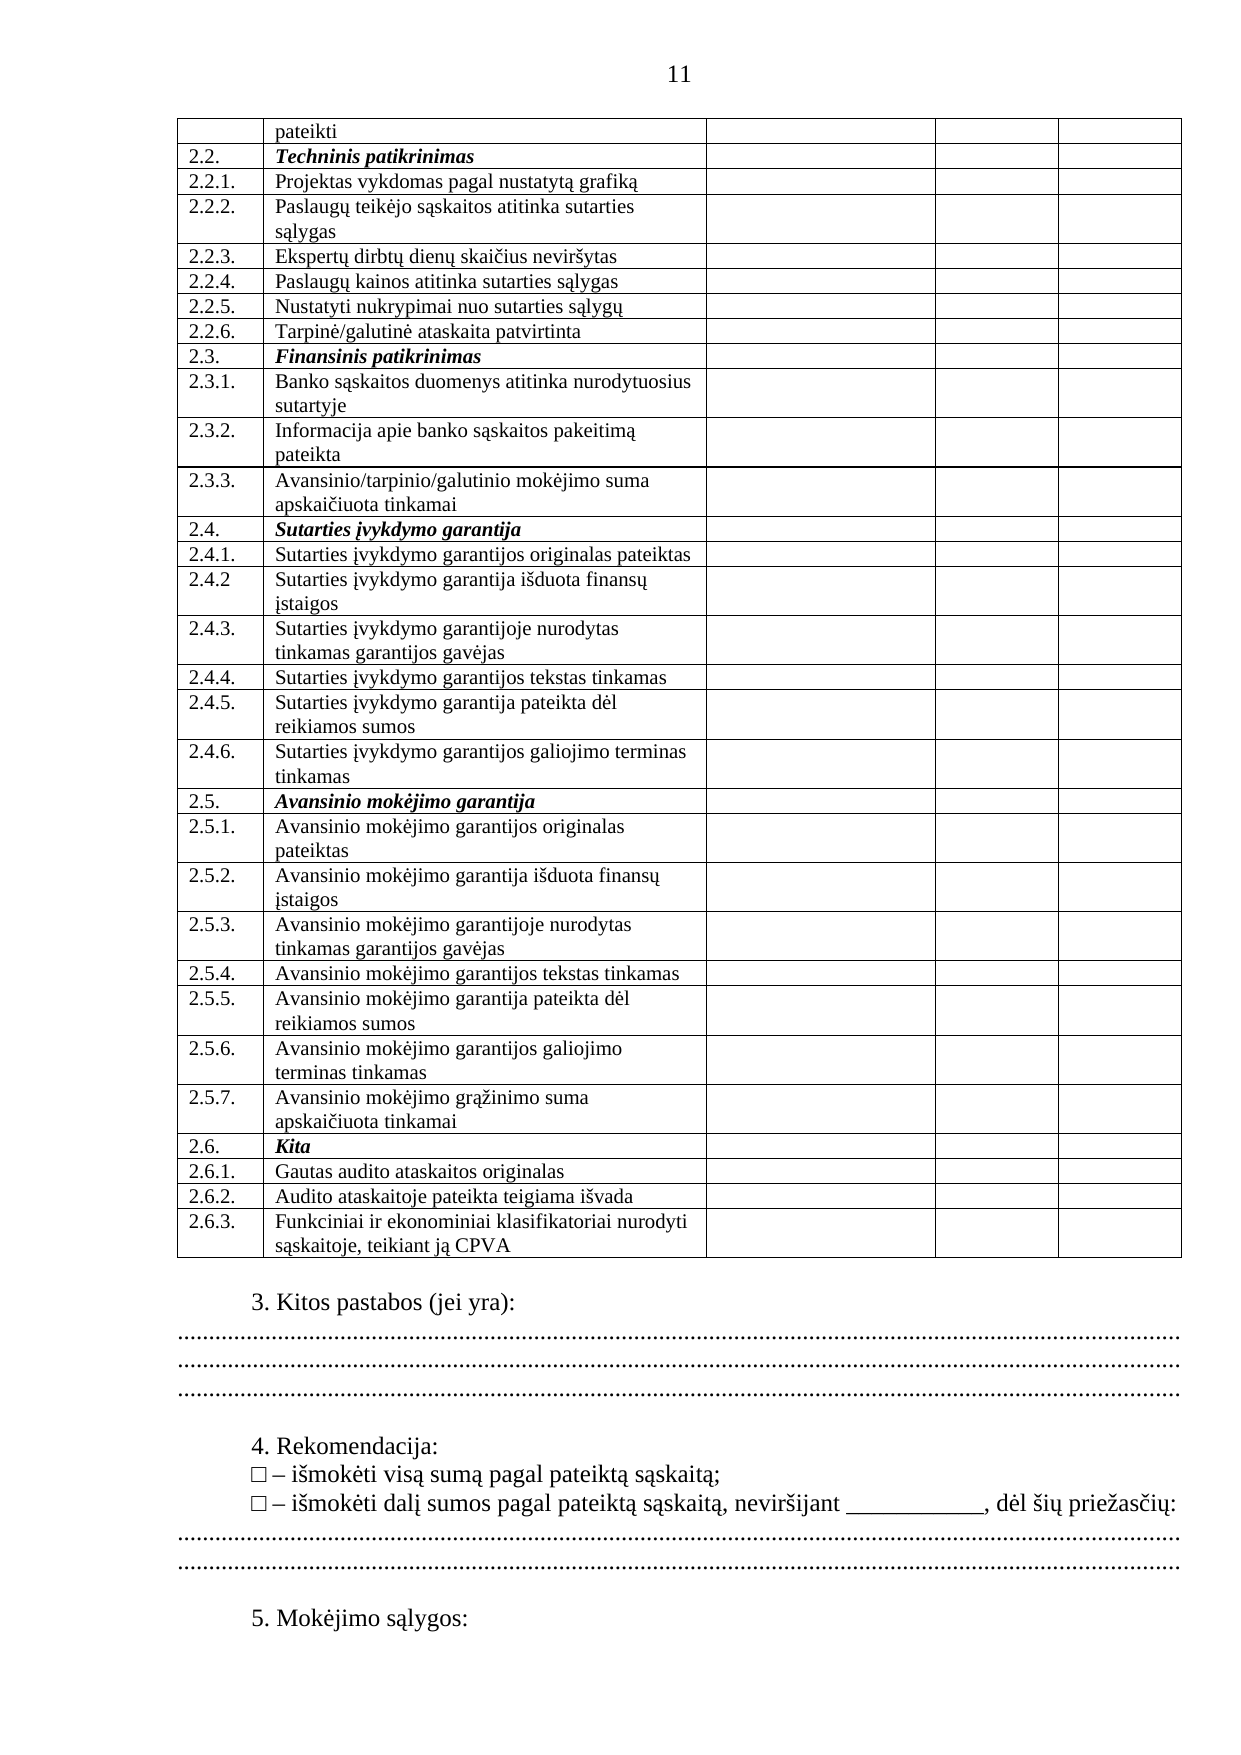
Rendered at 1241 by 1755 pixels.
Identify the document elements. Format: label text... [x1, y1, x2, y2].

table_cell Avansinio mokėjimo garantija [264, 789, 706, 813]
table_cell [707, 961, 935, 985]
table_cell 2.6.3. [178, 1209, 263, 1257]
table_cell [936, 1134, 1058, 1158]
table_cell [936, 567, 1058, 615]
table_cell [707, 986, 935, 1034]
table_cell [707, 319, 935, 343]
table_cell 2.4.3. [178, 616, 263, 664]
table_cell 2.4.2 [178, 567, 263, 615]
table_cell 2.2. [178, 144, 263, 168]
table_cell [707, 1134, 935, 1158]
table_cell [936, 1209, 1058, 1257]
table_cell [707, 369, 935, 417]
table_cell Sutarties įvykdymo garantija pateikta dėl reikiamos sumos [264, 690, 706, 738]
table_cell [936, 468, 1058, 516]
table_cell [936, 169, 1058, 193]
table_cell [707, 195, 935, 243]
table_cell [936, 319, 1058, 343]
table_cell [707, 567, 935, 615]
table_cell Avansinio mokėjimo garantijos galiojimo terminas tinkamas [264, 1036, 706, 1084]
table_cell [1059, 1159, 1181, 1183]
table_cell [936, 740, 1058, 788]
table_cell 2.5.2. [178, 863, 263, 911]
table_cell [707, 1036, 935, 1084]
table_cell 2.3.2. [178, 418, 263, 466]
table_cell [1059, 517, 1181, 541]
table_cell [707, 616, 935, 664]
table_cell [936, 244, 1058, 268]
table_cell 2.2.5. [178, 294, 263, 318]
table_cell 2.5.4. [178, 961, 263, 985]
table_cell [936, 616, 1058, 664]
table_cell [707, 789, 935, 813]
table_cell [936, 986, 1058, 1034]
table_cell [1059, 1134, 1181, 1158]
table_cell 2.6. [178, 1134, 263, 1158]
table_cell [707, 269, 935, 293]
table_cell [1059, 319, 1181, 343]
table_cell [1059, 542, 1181, 566]
table_cell [936, 1085, 1058, 1133]
table_cell Funkciniai ir ekonominiai klasifikatoriai nurodyti sąskaitoje, teikiant ją CPVA [264, 1209, 706, 1257]
table_cell Avansinio mokėjimo garantijos tekstas tinkamas [264, 961, 706, 985]
table_cell [936, 119, 1058, 143]
table_cell [936, 195, 1058, 243]
table_cell Kita [264, 1134, 706, 1158]
text □ – išmokėti visą sumą pagal pateiktą sąskaitą; [177, 1459, 1181, 1488]
table_cell [1059, 567, 1181, 615]
table_cell [707, 344, 935, 368]
table_cell Gautas audito ataskaitos originalas [264, 1159, 706, 1183]
table_cell [1059, 912, 1181, 960]
table_cell [936, 665, 1058, 689]
table_cell [707, 1209, 935, 1257]
table_cell [936, 542, 1058, 566]
table_cell Avansinio mokėjimo grąžinimo suma apskaičiuota tinkamai [264, 1085, 706, 1133]
table_cell [1059, 344, 1181, 368]
table_cell Sutarties įvykdymo garantijoje nurodytas tinkamas garantijos gavėjas [264, 616, 706, 664]
table_cell [707, 294, 935, 318]
table_cell [1059, 740, 1181, 788]
table_cell 2.3.1. [178, 369, 263, 417]
table_cell [936, 789, 1058, 813]
table_cell Ekspertų dirbtų dienų skaičius neviršytas [264, 244, 706, 268]
table_cell [707, 863, 935, 911]
table_cell [1059, 169, 1181, 193]
table_cell [1059, 195, 1181, 243]
table_cell [936, 912, 1058, 960]
table_cell [1059, 814, 1181, 862]
table_cell 2.6.1. [178, 1159, 263, 1183]
table_cell Audito ataskaitoje pateikta teigiama išvada [264, 1184, 706, 1208]
table_cell [707, 814, 935, 862]
table_cell 2.2.6. [178, 319, 263, 343]
table_cell [1059, 468, 1181, 516]
table_cell [1059, 1184, 1181, 1208]
table_cell [707, 912, 935, 960]
table_cell [1059, 986, 1181, 1034]
table_cell [936, 269, 1058, 293]
table_cell [1059, 1036, 1181, 1084]
table_cell Avansinio/tarpinio/galutinio mokėjimo suma apskaičiuota tinkamai [264, 468, 706, 516]
table_cell 2.2.4. [178, 269, 263, 293]
table_cell [707, 1085, 935, 1133]
text 5. Mokėjimo sąlygos: [177, 1603, 1181, 1632]
table_cell Avansinio mokėjimo garantija išduota finansų įstaigos [264, 863, 706, 911]
table_cell Sutarties įvykdymo garantijos tekstas tinkamas [264, 665, 706, 689]
table_cell Informacija apie banko sąskaitos pakeitimą pateikta [264, 418, 706, 466]
table_cell 2.4.1. [178, 542, 263, 566]
table_cell [707, 169, 935, 193]
table_cell [936, 369, 1058, 417]
table_cell [707, 1159, 935, 1183]
text 4. Rekomendacija: [177, 1431, 1181, 1459]
table_cell [1059, 144, 1181, 168]
table_cell Projektas vykdomas pagal nustatytą grafiką [264, 169, 706, 193]
table_cell [936, 144, 1058, 168]
table_cell [1059, 119, 1181, 143]
table_cell [707, 1184, 935, 1208]
table_cell [1059, 665, 1181, 689]
table_cell Sutarties įvykdymo garantija išduota finansų įstaigos [264, 567, 706, 615]
table_cell [936, 961, 1058, 985]
table_cell [1059, 789, 1181, 813]
table_cell [1059, 369, 1181, 417]
table_cell pateikti [264, 119, 706, 143]
table_cell Banko sąskaitos duomenys atitinka nurodytuosius sutartyje [264, 369, 706, 417]
table_cell [707, 665, 935, 689]
table_cell [1059, 961, 1181, 985]
table_cell Avansinio mokėjimo garantijos originalas pateiktas [264, 814, 706, 862]
table_cell [936, 294, 1058, 318]
table_cell 2.5.3. [178, 912, 263, 960]
table_cell [707, 418, 935, 466]
table_cell [1059, 1085, 1181, 1133]
table_cell 2.4. [178, 517, 263, 541]
table_cell [1059, 863, 1181, 911]
table_cell Sutarties įvykdymo garantijos galiojimo terminas tinkamas [264, 740, 706, 788]
table_cell Sutarties įvykdymo garantija [264, 517, 706, 541]
table_cell 2.4.5. [178, 690, 263, 738]
table_cell 2.3. [178, 344, 263, 368]
table_cell 2.5.5. [178, 986, 263, 1034]
table_cell [936, 863, 1058, 911]
table_cell 2.2.2. [178, 195, 263, 243]
table_cell [936, 1159, 1058, 1183]
table_cell [1059, 1209, 1181, 1257]
table_cell 2.6.2. [178, 1184, 263, 1208]
table_cell Paslaugų kainos atitinka sutarties sąlygas [264, 269, 706, 293]
table_cell [936, 1184, 1058, 1208]
table_cell Finansinis patikrinimas [264, 344, 706, 368]
table_cell [936, 517, 1058, 541]
table_cell [178, 119, 263, 143]
table_cell 2.5.6. [178, 1036, 263, 1084]
table_cell 2.2.1. [178, 169, 263, 193]
table_cell [936, 344, 1058, 368]
table_cell 2.4.6. [178, 740, 263, 788]
table_cell [936, 1036, 1058, 1084]
table_cell Tarpinė/galutinė ataskaita patvirtinta [264, 319, 706, 343]
table_cell [707, 740, 935, 788]
table_cell [1059, 418, 1181, 466]
table_cell [936, 418, 1058, 466]
table_cell [707, 119, 935, 143]
table_cell [1059, 294, 1181, 318]
table_cell 2.5. [178, 789, 263, 813]
text □ – išmokėti dalį sumos pagal pateiktą sąskaitą, neviršijant ___________, dėl šių priežasčių: [177, 1488, 1181, 1517]
table_cell [1059, 244, 1181, 268]
table_cell 2.3.3. [178, 468, 263, 516]
table_cell [707, 144, 935, 168]
table_cell 2.5.7. [178, 1085, 263, 1133]
table_cell [707, 244, 935, 268]
table_cell Nustatyti nukrypimai nuo sutarties sąlygų [264, 294, 706, 318]
table_cell [1059, 616, 1181, 664]
table_cell [936, 690, 1058, 738]
table_cell [707, 542, 935, 566]
table_cell [936, 814, 1058, 862]
text 3. Kitos pastabos (jei yra): [177, 1287, 1181, 1316]
table_cell 2.5.1. [178, 814, 263, 862]
table_cell [707, 517, 935, 541]
table_cell 2.2.3. [178, 244, 263, 268]
table_cell [1059, 690, 1181, 738]
table_cell Avansinio mokėjimo garantija pateikta dėl reikiamos sumos [264, 986, 706, 1034]
table_cell Avansinio mokėjimo garantijoje nurodytas tinkamas garantijos gavėjas [264, 912, 706, 960]
table_cell Sutarties įvykdymo garantijos originalas pateiktas [264, 542, 706, 566]
table_cell [1059, 269, 1181, 293]
table_cell [707, 690, 935, 738]
table_cell Techninis patikrinimas [264, 144, 706, 168]
table_cell 2.4.4. [178, 665, 263, 689]
table_cell Paslaugų teikėjo sąskaitos atitinka sutarties sąlygas [264, 195, 706, 243]
table_cell [707, 468, 935, 516]
